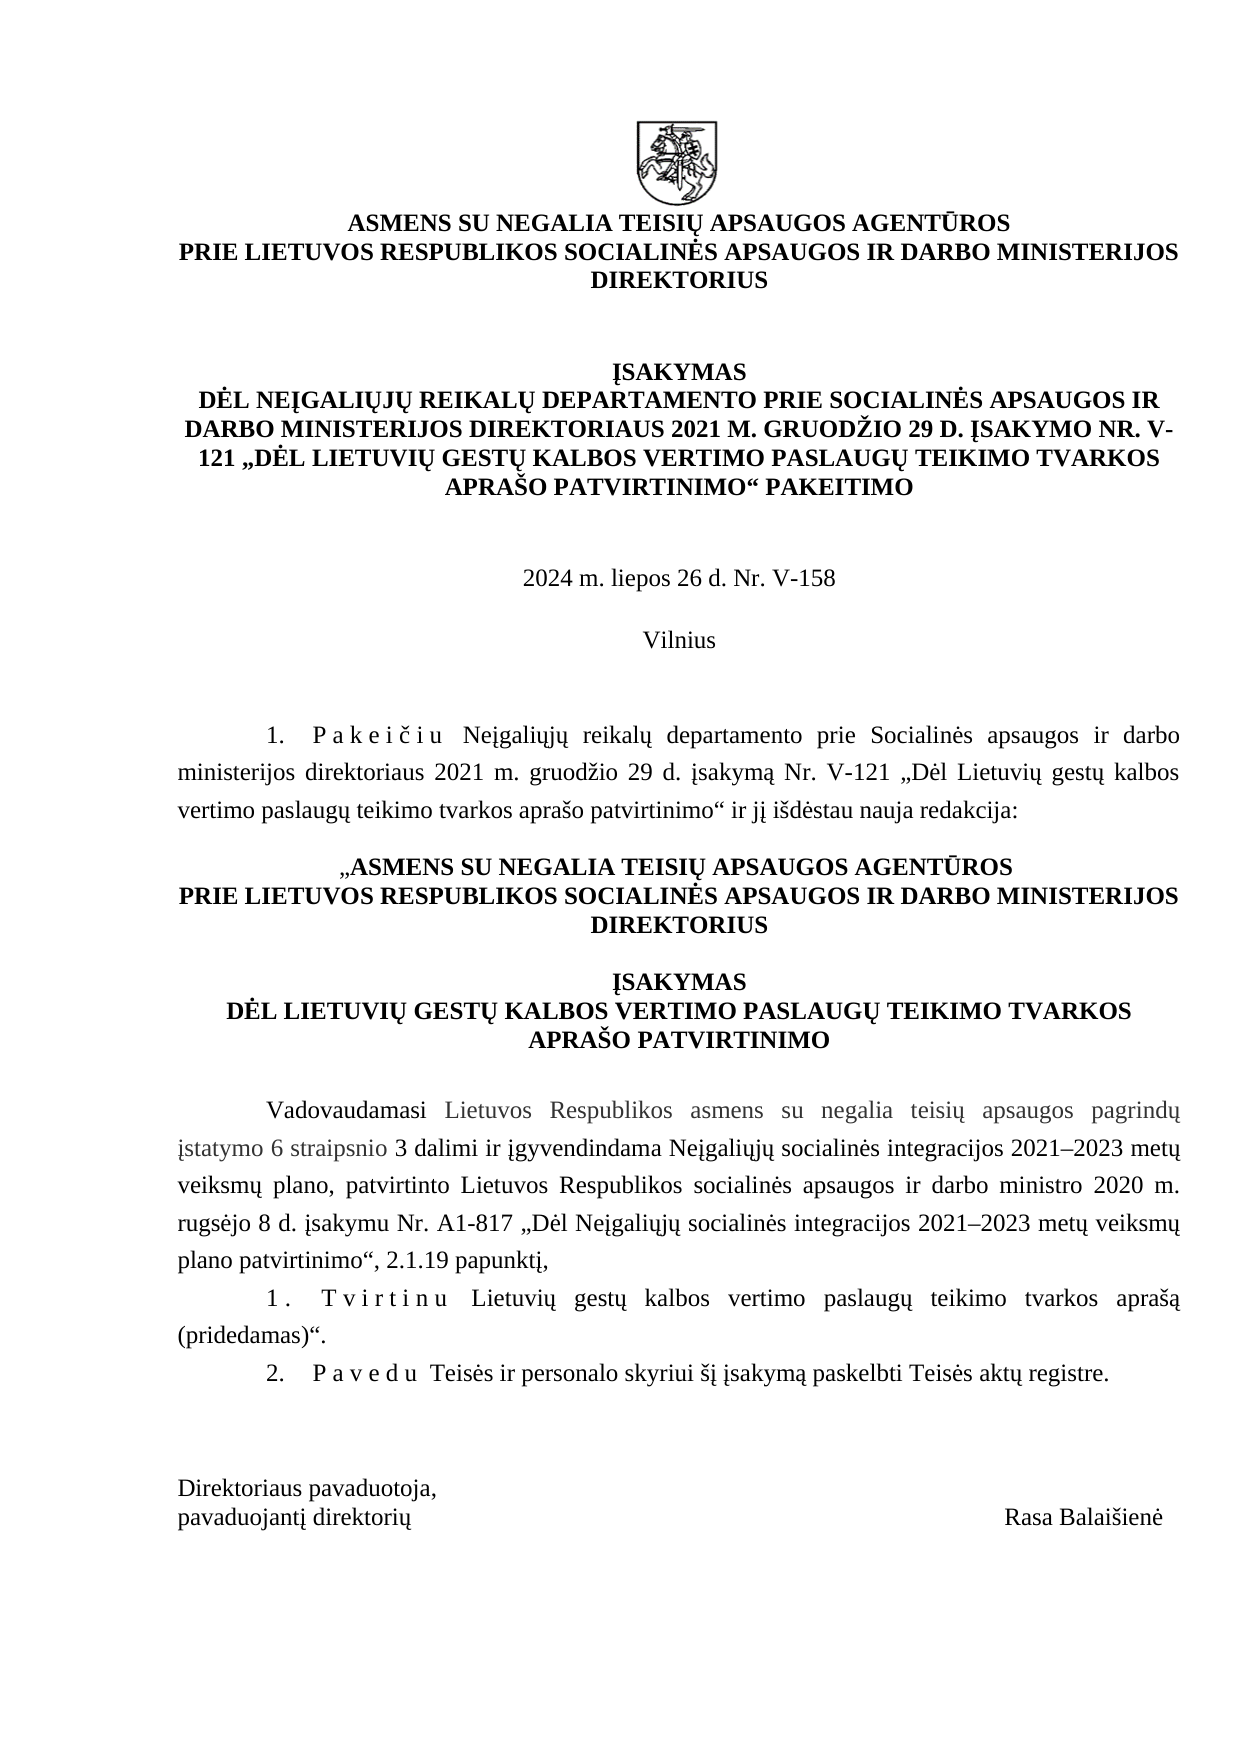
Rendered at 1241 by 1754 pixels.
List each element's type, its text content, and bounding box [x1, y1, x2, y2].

text PRIE LIETUVOS RESPUBLIKOS socialinės apsaugos ir darbo ministerijos DIREKTORIUS [177, 237, 1181, 294]
text 1. Pakeičiu Neįgaliųjų reikalų departamento prie Socialinės apsaugos ir darbo ministerijos direktoriaus 2021 m. gruodžio 29 d. įsakymą Nr. V-121 „Dėl Lietuvių gestų kalbos vertimo paslaugų teikimo tvarkos aprašo patvirtinimo“ ir jį išdėstau nauja redakcija: [177, 711, 1181, 824]
text 1. Tvirtinu Lietuvių gestų kalbos vertimo paslaugų teikimo tvarkos aprašą (pridedamas)“. [177, 1274, 1181, 1349]
text 2. Pavedu Teisės ir personalo skyriui šį įsakymą paskelbti Teisės aktų registre. [177, 1349, 1181, 1387]
text Vadovaudamasi Lietuvos Respublikos asmens su negalia teisių apsaugos pagrindų įstatymo 6 straipsnio 3 dalimi ir įgyvendindama Neįgaliųjų socialinės integracijos 2021–2023 metų veiksmų plano, patvirtinto Lietuvos Respublikos socialinės apsaugos ir darbo ministro 2020 m. rugsėjo 8 d. įsakymu Nr. A1-817 „Dėl Neįgaliųjų socialinės integracijos 2021–2023 metų veiksmų plano patvirtinimo“, 2.1.19 papunktį, [177, 1087, 1181, 1274]
text Vilnius [177, 591, 1181, 654]
text pavaduojantį direktorių Rasa Balaišienė [177, 1502, 1181, 1531]
text DĖL NEĮGALIŲJŲ REIKALŲ DEPARTAMENTO PRIE SOCIALINĖS APSAUGOS IR DARBO MINISTERIJOS DIREKTORIAUS 2021 M. GRUODŽIO 29 D. ĮSAKYMO NR. V-121 „DĖL LIETUVIŲ GESTŲ KALBOS VERTIMO PASLAUGŲ TEIKIMO TVARKOS APRAŠO patvirtinimo“ PAKEITIMO [177, 385, 1181, 500]
text ĮSAKYMAS [177, 357, 1181, 385]
text ASMENS SU NEGALIA TEISIŲ APSAUGOS AGENTŪROS [177, 208, 1181, 237]
text 2024 m. liepos 26 d. Nr. V-158 [177, 529, 1181, 591]
text Direktoriaus pavaduotoja, [177, 1473, 1181, 1502]
text PRIE LIETUVOS RESPUBLIKOS SOCIALINĖS APSAUGOS IR DARBO MINISTERIJOS [177, 881, 1181, 910]
text DIREKTORIUS [177, 910, 1181, 939]
text DĖL LIETUVIŲ GESTŲ KALBOS VERTIMO PASLAUGŲ TEIKIMO TVARKOS APRAŠO patvirtinimo [177, 996, 1181, 1054]
text ĮSAKYMAS [177, 967, 1181, 996]
text „ASMENS SU NEGALIA TEISIŲ APSAUGOS AGENTŪROS [177, 852, 1181, 881]
